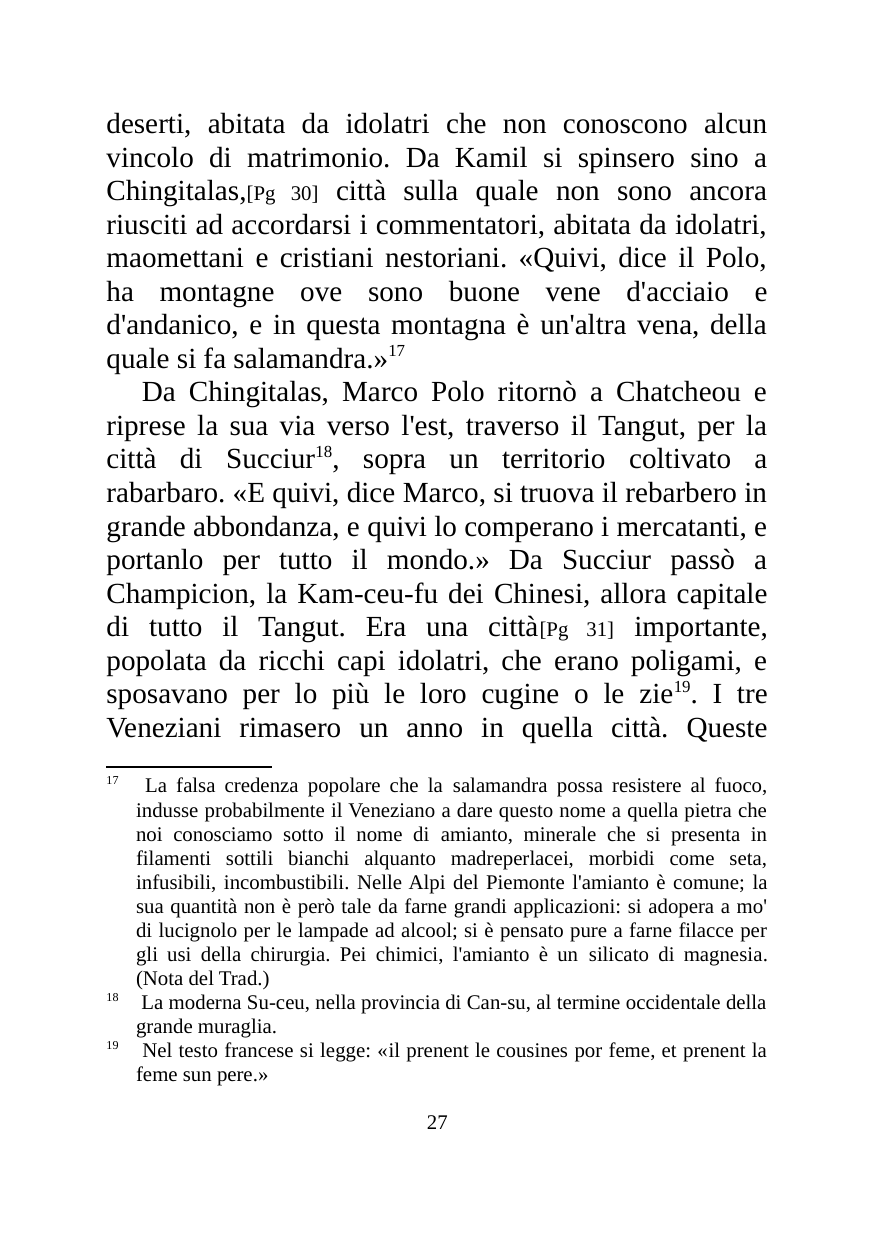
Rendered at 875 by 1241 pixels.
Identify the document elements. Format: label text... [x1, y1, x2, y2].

text La falsa credenza popolare che la salamandra possa resistere al fuoco, indusse probabilmente il Veneziano a dare questo nome a quella pietra che noi conosciamo sotto il nome di amianto, minerale che si presenta in filamenti sottili bianchi alquanto madreperlacei, morbidi come seta, infusibili, incombustibili. Nelle Alpi del Piemonte l'amianto è comune; la sua quantità non è però tale da farne grandi applicazioni: si adopera a mo' di lucignolo per le lampade ad alcool; si è pensato pure a farne filacce per gli usi della chirurgia. Pei chimici, l'amianto è un silicato di magnesia. (Nota del Trad.) [106, 773, 768, 990]
text La moderna Su-ceu, nella provincia di Can-su, al termine occidentale della grande muraglia. [106, 990, 768, 1038]
text deserti, abitata da idolatri che non conoscono alcun vincolo di matrimonio. Da Kamil si spinsero sino a Chingitalas,[Pg 30] città sulla quale non sono ancora riusciti ad accordarsi i commentatori, abitata da idolatri, maomettani e cristiani nestoriani. «Quivi, dice il Polo, ha montagne ove sono buone vene d'acciaio e d'andanico, e in questa montagna è un'altra vena, della quale si fa salamandra.» [106, 106, 768, 374]
text Nel testo francese si legge: «il prenent le cousines por feme, et prenent la feme sun pere.» [106, 1038, 768, 1086]
text Da Chingitalas, Marco Polo ritornò a Chatcheou e riprese la sua via verso l'est, traverso il Tangut, per la città di Succiur, sopra un territorio coltivato a rabarbaro. «E quivi, dice Marco, si truova il rebarbero in grande abbondanza, e quivi lo comperano i mercatanti, e portanlo per tutto il mondo.» Da Succiur passò a Champicion, la Kam-ceu-fu dei Chinesi, allora capitale di tutto il Tangut. Era una città[Pg 31] importante, popolata da ricchi capi idolatri, che erano poligami, e sposavano per lo più le loro cugine o le zie. I tre Veneziani rimasero un anno in quella città. Queste [106, 374, 768, 743]
